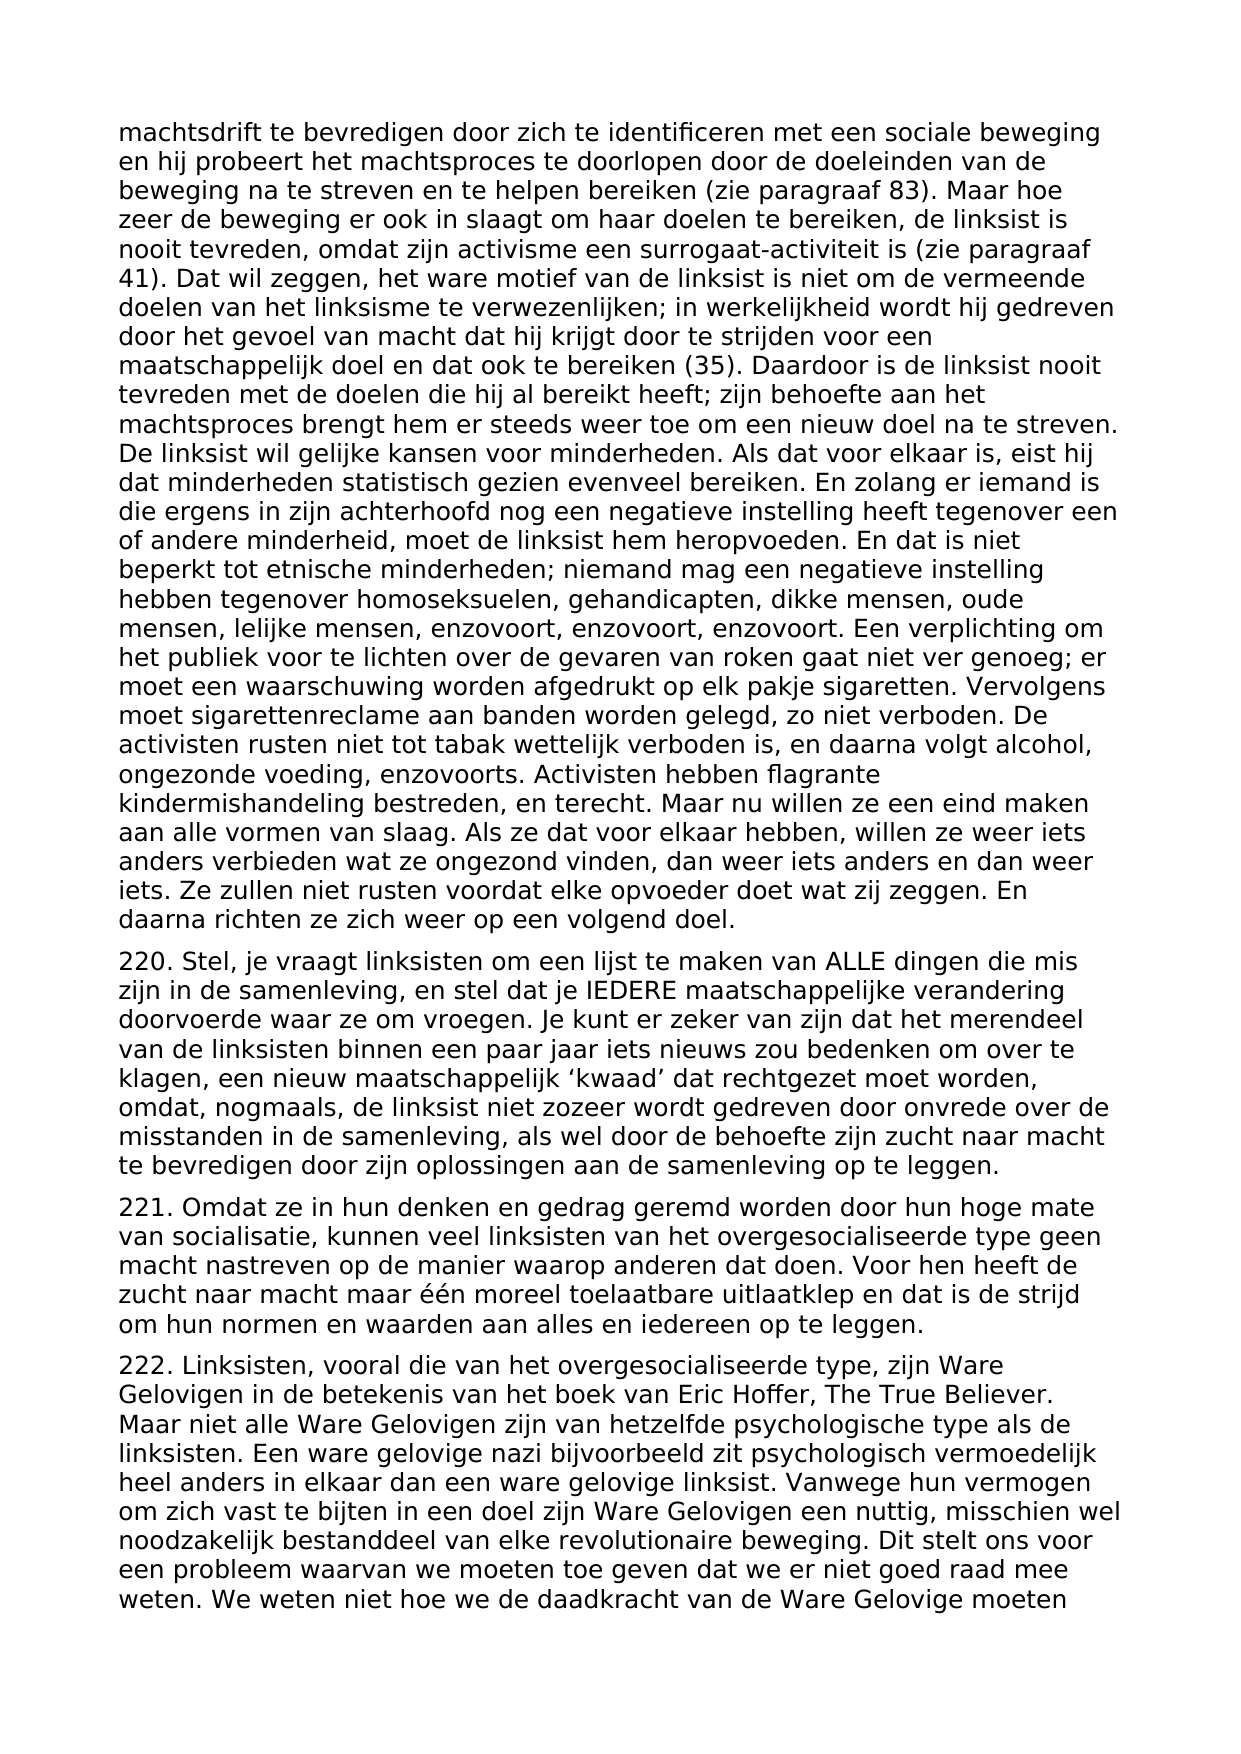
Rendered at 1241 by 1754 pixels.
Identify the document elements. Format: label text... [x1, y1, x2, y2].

text 222. Linksisten, vooral die van het overgesocialiseerde type, zijn Ware Gelovigen in de betekenis van het boek van Eric Hoffer, The True Believer. Maar niet alle Ware Gelovigen zijn van hetzelfde psychologische type als de linksisten. Een ware gelovige nazi bijvoorbeeld zit psychologisch vermoedelijk heel anders in elkaar dan een ware gelovige linksist. Vanwege hun vermogen om zich vast te bijten in een doel zijn Ware Gelovigen een nuttig, misschien wel noodzakelijk bestanddeel van elke revolutionaire beweging. Dit stelt ons voor een probleem waarvan we moeten toe geven dat we er niet goed raad mee weten. We weten niet hoe we de daadkracht van de Ware Gelovige moeten [118, 1351, 1122, 1614]
text 221. Omdat ze in hun denken en gedrag geremd worden door hun hoge mate van socialisatie, kunnen veel linksisten van het overgesocialiseerde type geen macht nastreven op de manier waarop anderen dat doen. Voor hen heeft de zucht naar macht maar één moreel toelaatbare uitlaatklep en dat is de strijd om hun normen en waarden aan alles en iedereen op te leggen. [118, 1193, 1122, 1339]
text machtsdrift te bevredigen door zich te identificeren met een sociale beweging en hij probeert het machtsproces te doorlopen door de doeleinden van de beweging na te streven en te helpen bereiken (zie paragraaf 83). Maar hoe zeer de beweging er ook in slaagt om haar doelen te bereiken, de linksist is nooit tevreden, omdat zijn activisme een surrogaat-activiteit is (zie paragraaf 41). Dat wil zeggen, het ware motief van de linksist is niet om de vermeende doelen van het linksisme te verwezenlijken; in werkelijkheid wordt hij gedreven door het gevoel van macht dat hij krijgt door te strijden voor een maatschappelijk doel en dat ook te bereiken (35). Daardoor is de linksist nooit tevreden met de doelen die hij al bereikt heeft; zijn behoefte aan het machtsproces brengt hem er steeds weer toe om een nieuw doel na te streven. De linksist wil gelijke kansen voor minderheden. Als dat voor elkaar is, eist hij dat minderheden statistisch gezien evenveel bereiken. En zolang er iemand is die ergens in zijn achterhoofd nog een negatieve instelling heeft tegenover een of andere minderheid, moet de linksist hem heropvoeden. En dat is niet beperkt tot etnische minderheden; niemand mag een negatieve instelling hebben tegenover homoseksuelen, gehandicapten, dikke mensen, oude mensen, lelijke mensen, enzovoort, enzovoort, enzovoort. Een verplichting om het publiek voor te lichten over de gevaren van roken gaat niet ver genoeg; er moet een waarschuwing worden afgedrukt op elk pakje sigaretten. Vervolgens moet sigarettenreclame aan banden worden gelegd, zo niet verboden. De activisten rusten niet tot tabak wettelijk verboden is, en daarna volgt alcohol, ongezonde voeding, enzovoorts. Activisten hebben flagrante kindermishandeling bestreden, en terecht. Maar nu willen ze een eind maken aan alle vormen van slaag. Als ze dat voor elkaar hebben, willen ze weer iets anders verbieden wat ze ongezond vinden, dan weer iets anders en dan weer iets. Ze zullen niet rusten voordat elke opvoeder doet wat zij zeggen. En daarna richten ze zich weer op een volgend doel. [118, 118, 1122, 935]
text 220. Stel, je vraagt linksisten om een lijst te maken van ALLE dingen die mis zijn in de samenleving, en stel dat je IEDERE maatschappelijke verandering doorvoerde waar ze om vroegen. Je kunt er zeker van zijn dat het merendeel van de linksisten binnen een paar jaar iets nieuws zou bedenken om over te klagen, een nieuw maatschappelijk ‘kwaad’ dat rechtgezet moet worden, omdat, nogmaals, de linksist niet zozeer wordt gedreven door onvrede over de misstanden in de samenleving, als wel door de behoefte zijn zucht naar macht te bevredigen door zijn oplossingen aan de samenleving op te leggen. [118, 947, 1122, 1181]
